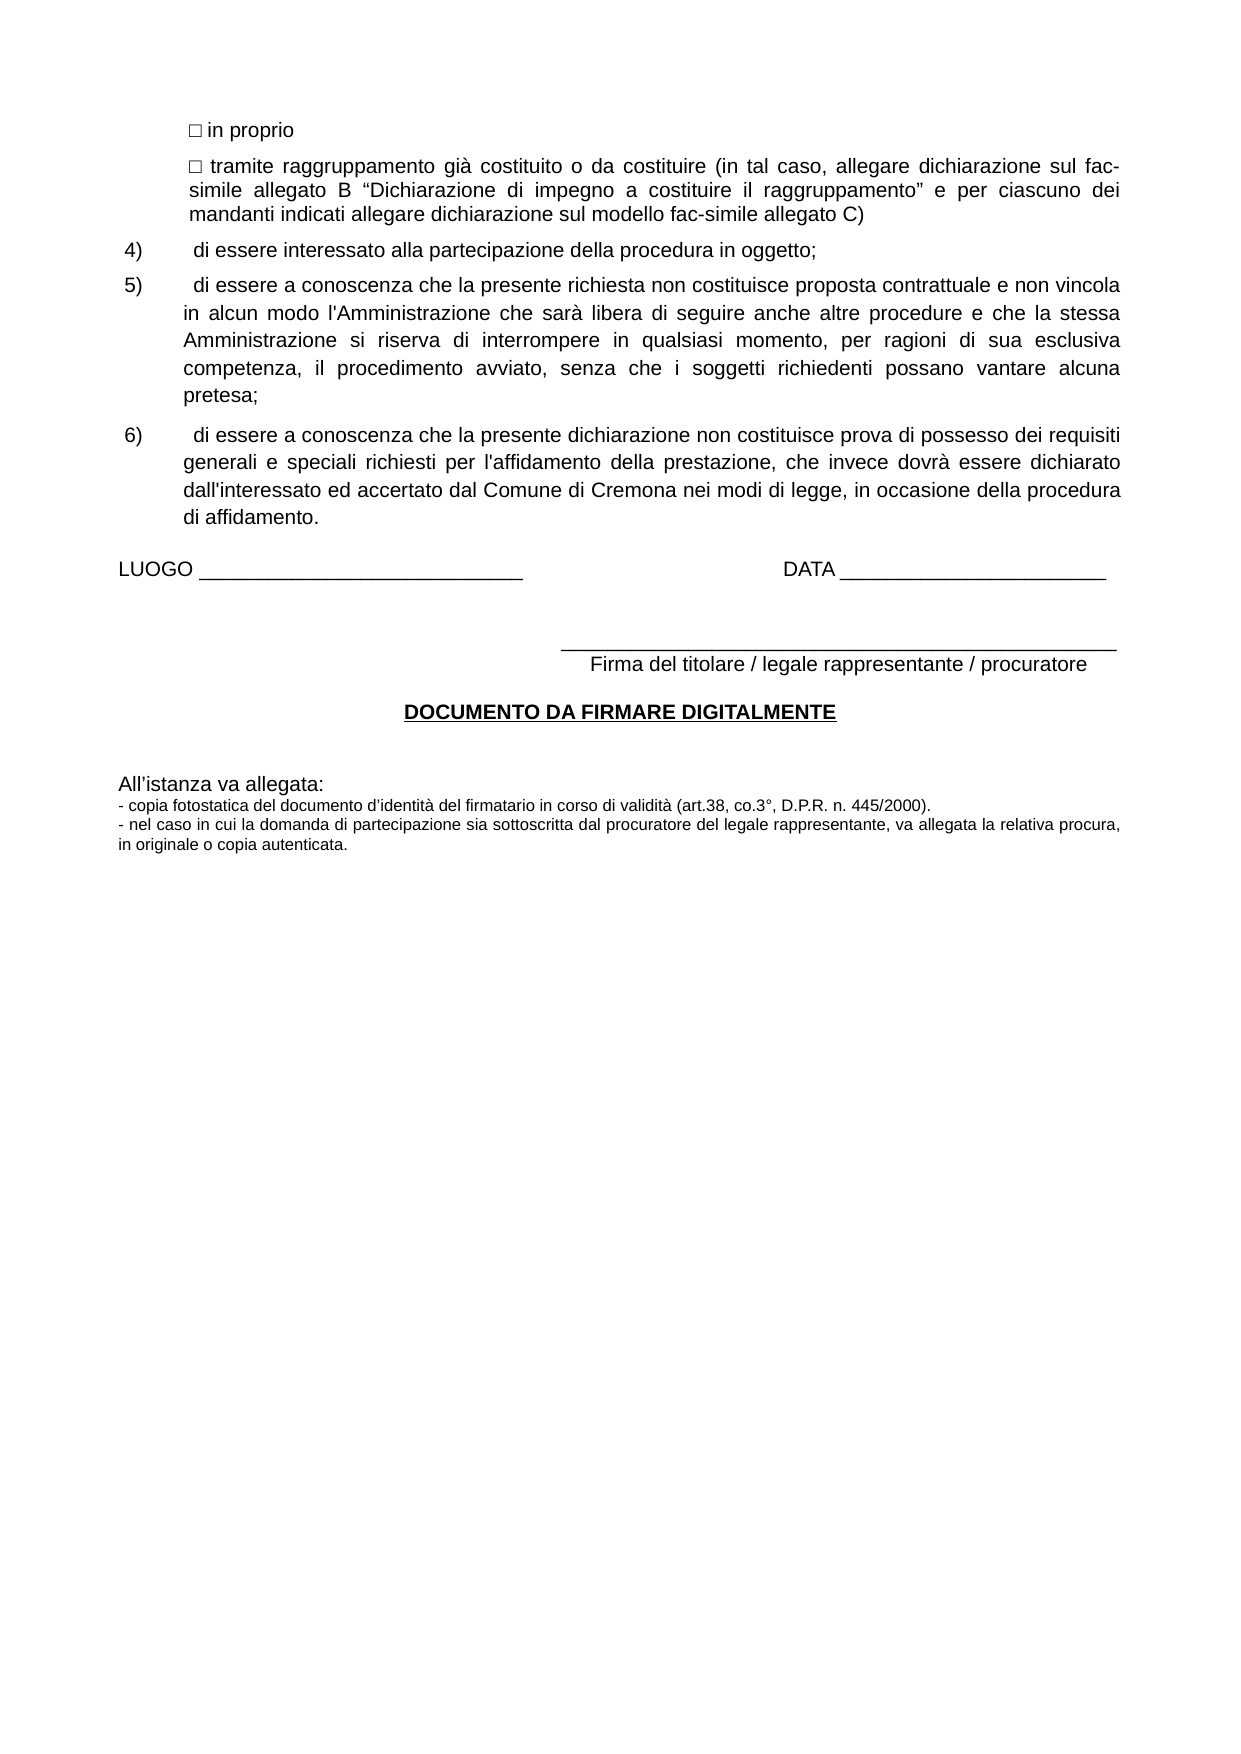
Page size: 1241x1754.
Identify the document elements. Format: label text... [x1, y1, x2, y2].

text - nel caso in cui la domanda di partecipazione sia sottoscritta dal procuratore del legale rappresentante, va allegata la relativa procura, in originale o copia autenticata. [118, 815, 1122, 853]
list di essere a conoscenza che la presente richiesta non costituisce proposta contrattuale e non vincola in alcun modo l'Amministrazione che sarà libera di seguire anche altre procedure e che la stessa Amministrazione si riserva di interrompere in qualsiasi momento, per ragioni di sua esclusiva competenza, il procedimento avviato, senza che i soggetti richiedenti possano vantare alcuna pretesa; [124, 273, 1122, 407]
text DOCUMENTO DA FIRMARE DIGITALMENTE [118, 700, 1122, 724]
text □ tramite raggruppamento già costituito o da costituire (in tal caso, allegare dichiarazione sul fac-simile allegato B “Dichiarazione di impegno a costituire il raggruppamento” e per ciascuno dei mandanti indicati allegare dichiarazione sul modello fac-simile allegato C) [189, 154, 1122, 226]
list di essere a conoscenza che la presente dichiarazione non costituisce prova di possesso dei requisiti generali e speciali richiesti per l'affidamento della prestazione, che invece dovrà essere dichiarato dall'interessato ed accertato dal Comune di Cremona nei modi di legge, in occasione della procedura di affidamento. [124, 422, 1122, 529]
text - copia fotostatica del documento d’identità del firmatario in corso di validità (art.38, co.3°, D.P.R. n. 445/2000). [118, 796, 1122, 815]
list di essere interessato alla partecipazione della procedura in oggetto; [124, 237, 1122, 261]
text Firma del titolare / legale rappresentante / procuratore [118, 652, 1122, 676]
text LUOGO ____________________________ DATA _______________________ [118, 556, 1122, 580]
text ________________________________________________ [118, 604, 1122, 652]
text All’istanza va allegata: [118, 772, 1122, 796]
text □ in proprio [189, 118, 1122, 142]
